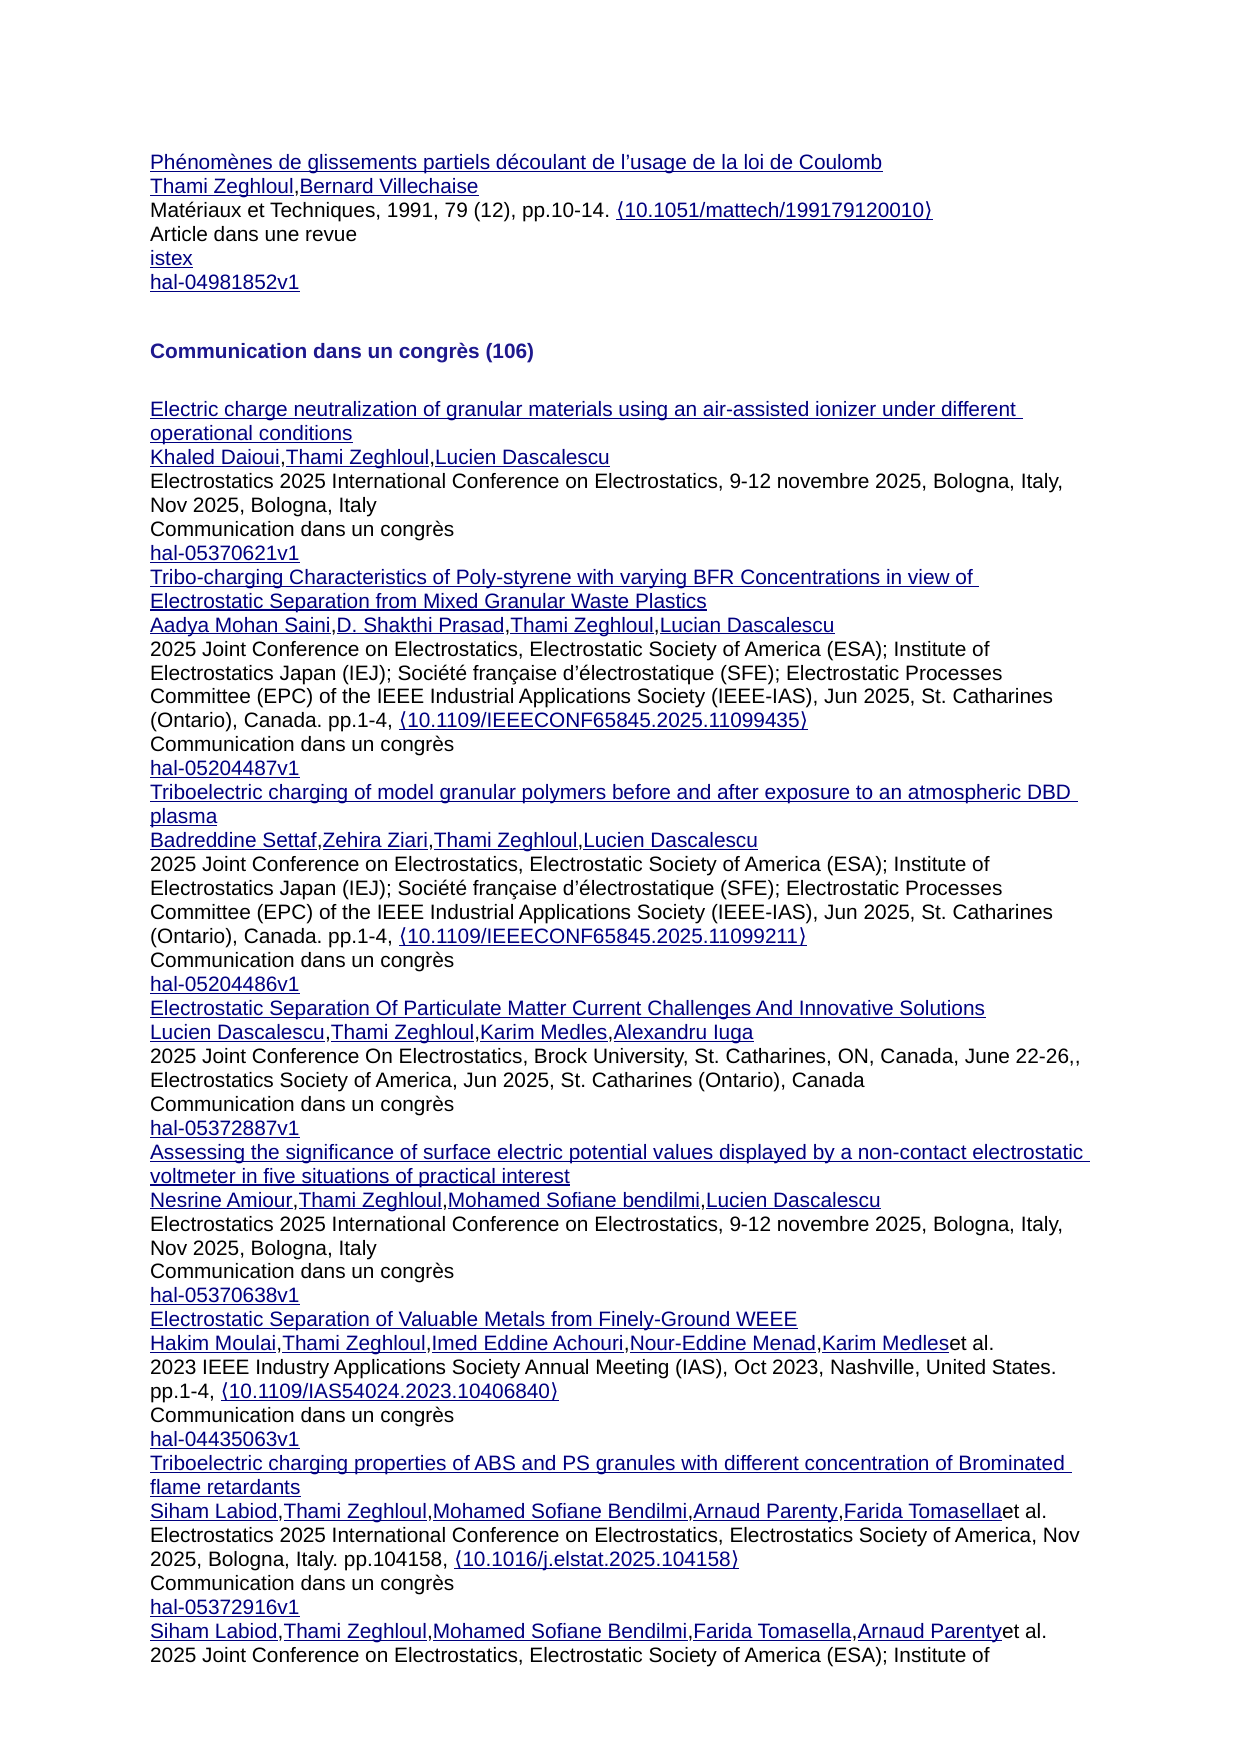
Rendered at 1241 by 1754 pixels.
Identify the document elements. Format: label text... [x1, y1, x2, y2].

table_cell Electrostatic Separation Of Particulate Matter Current Challenges And Innovative Solutions Lucien Dascalescu,Thami Zeghloul,Karim Medles,Alexandru Iuga 2025 Joint Conference On Electrostatics, Brock University, St. Catharines, ON, Canada, June 22-26,, Electrostatics Society of America, Jun 2025, St. Catharines (Ontario), Canada Communication dans un congrès hal-05372887v1 [150, 996, 1090, 1139]
subtitle Communication dans un congrès (106) [150, 338, 1090, 362]
table_cell Recovery of Brominated Flame Retardant Plastics from Waste Electrical and Electronic Equipment (WEEE) Mixtures Using the Tribo-electrostatic Separation Process Siham Labiod,Thami Zeghloul,Mohamed Sofiane Bendilmi,Farida Tomasella,Arnaud Parentyet al. 2025 Joint Conference on Electrostatics, Electrostatic Society of America (ESA); Institute of Electrostatics Japan (IEJ); Société française d’électrostatique (SFE); Electrostatic Processes Committee (EPC) of the IEEE Industrial Applications Society (IEEE-IAS), Jun 2025, St. Catharines (Ontario), Canada. pp.1-5, ⟨10.1109/IEEECONF65845.2025.11099111⟩ Communication dans un congrès hal-05204489v1 [150, 1619, 1090, 1667]
table_cell Triboelectric charging of model granular polymers before and after exposure to an atmospheric DBD plasma Badreddine Settaf,Zehira Ziari,Thami Zeghloul,Lucien Dascalescu 2025 Joint Conference on Electrostatics, Electrostatic Society of America (ESA); Institute of Electrostatics Japan (IEJ); Société française d’électrostatique (SFE); Electrostatic Processes Committee (EPC) of the IEEE Industrial Applications Society (IEEE-IAS), Jun 2025, St. Catharines (Ontario), Canada. pp.1-4, ⟨10.1109/IEEECONF65845.2025.11099211⟩ Communication dans un congrès hal-05204486v1 [150, 780, 1090, 996]
table_header Electric charge neutralization of granular materials using an air-assisted ionizer under different operational conditions Khaled Daioui,Thami Zeghloul,Lucien Dascalescu Electrostatics 2025 International Conference on Electrostatics, 9-12 novembre 2025, Bologna, Italy, Nov 2025, Bologna, Italy Communication dans un congrès hal-05370621v1 [150, 397, 1090, 564]
table_cell Electrostatic Separation of Valuable Metals from Finely-Ground WEEE Hakim Moulai,Thami Zeghloul,Imed Eddine Achouri,Nour-Eddine Menad,Karim Medleset al. 2023 IEEE Industry Applications Society Annual Meeting (IAS), Oct 2023, Nashville, United States. pp.1-4, ⟨10.1109/IAS54024.2023.10406840⟩ Communication dans un congrès hal-04435063v1 [150, 1307, 1090, 1451]
table_cell Phénomènes de glissements partiels découlant de l’usage de la loi de Coulomb Thami Zeghloul,Bernard Villechaise Matériaux et Techniques, 1991, 79 (12), pp.10-14. ⟨10.1051/mattech/199179120010⟩ Article dans une revue istex hal-04981852v1 [150, 150, 1090, 294]
table_cell voltmeter in five situations of practical interest Nesrine Amiour,Thami Zeghloul,Mohamed Sofiane bendilmi,Lucien Dascalescu Electrostatics 2025 International Conference on Electrostatics, 9-12 novembre 2025, Bologna, Italy, Nov 2025, Bologna, Italy Communication dans un congrès hal-05370638v1 [150, 1162, 1090, 1307]
table_cell Tribo-charging Characteristics of Poly-styrene with varying BFR Concentrations in view of Electrostatic Separation from Mixed Granular Waste Plastics Aadya Mohan Saini,D. Shakthi Prasad,Thami Zeghloul,Lucian Dascalescu 2025 Joint Conference on Electrostatics, Electrostatic Society of America (ESA); Institute of Electrostatics Japan (IEJ); Société française d’électrostatique (SFE); Electrostatic Processes Committee (EPC) of the IEEE Industrial Applications Society (IEEE-IAS), Jun 2025, St. Catharines (Ontario), Canada. pp.1-4, ⟨10.1109/IEEECONF65845.2025.11099435⟩ Communication dans un congrès hal-05204487v1 [150, 565, 1090, 780]
table_cell Triboelectric charging properties of ABS and PS granules with different concentration of Brominated flame retardants Siham Labiod,Thami Zeghloul,Mohamed Sofiane Bendilmi,Arnaud Parenty,Farida Tomasellaet al. Electrostatics 2025 International Conference on Electrostatics, Electrostatics Society of America, Nov 2025, Bologna, Italy. pp.104158, ⟨10.1016/j.elstat.2025.104158⟩ Communication dans un congrès hal-05372916v1 [150, 1451, 1090, 1619]
table_cell Assessing the significance of surface electric potential values displayed by a non-contact electrostatic [150, 1140, 1090, 1161]
